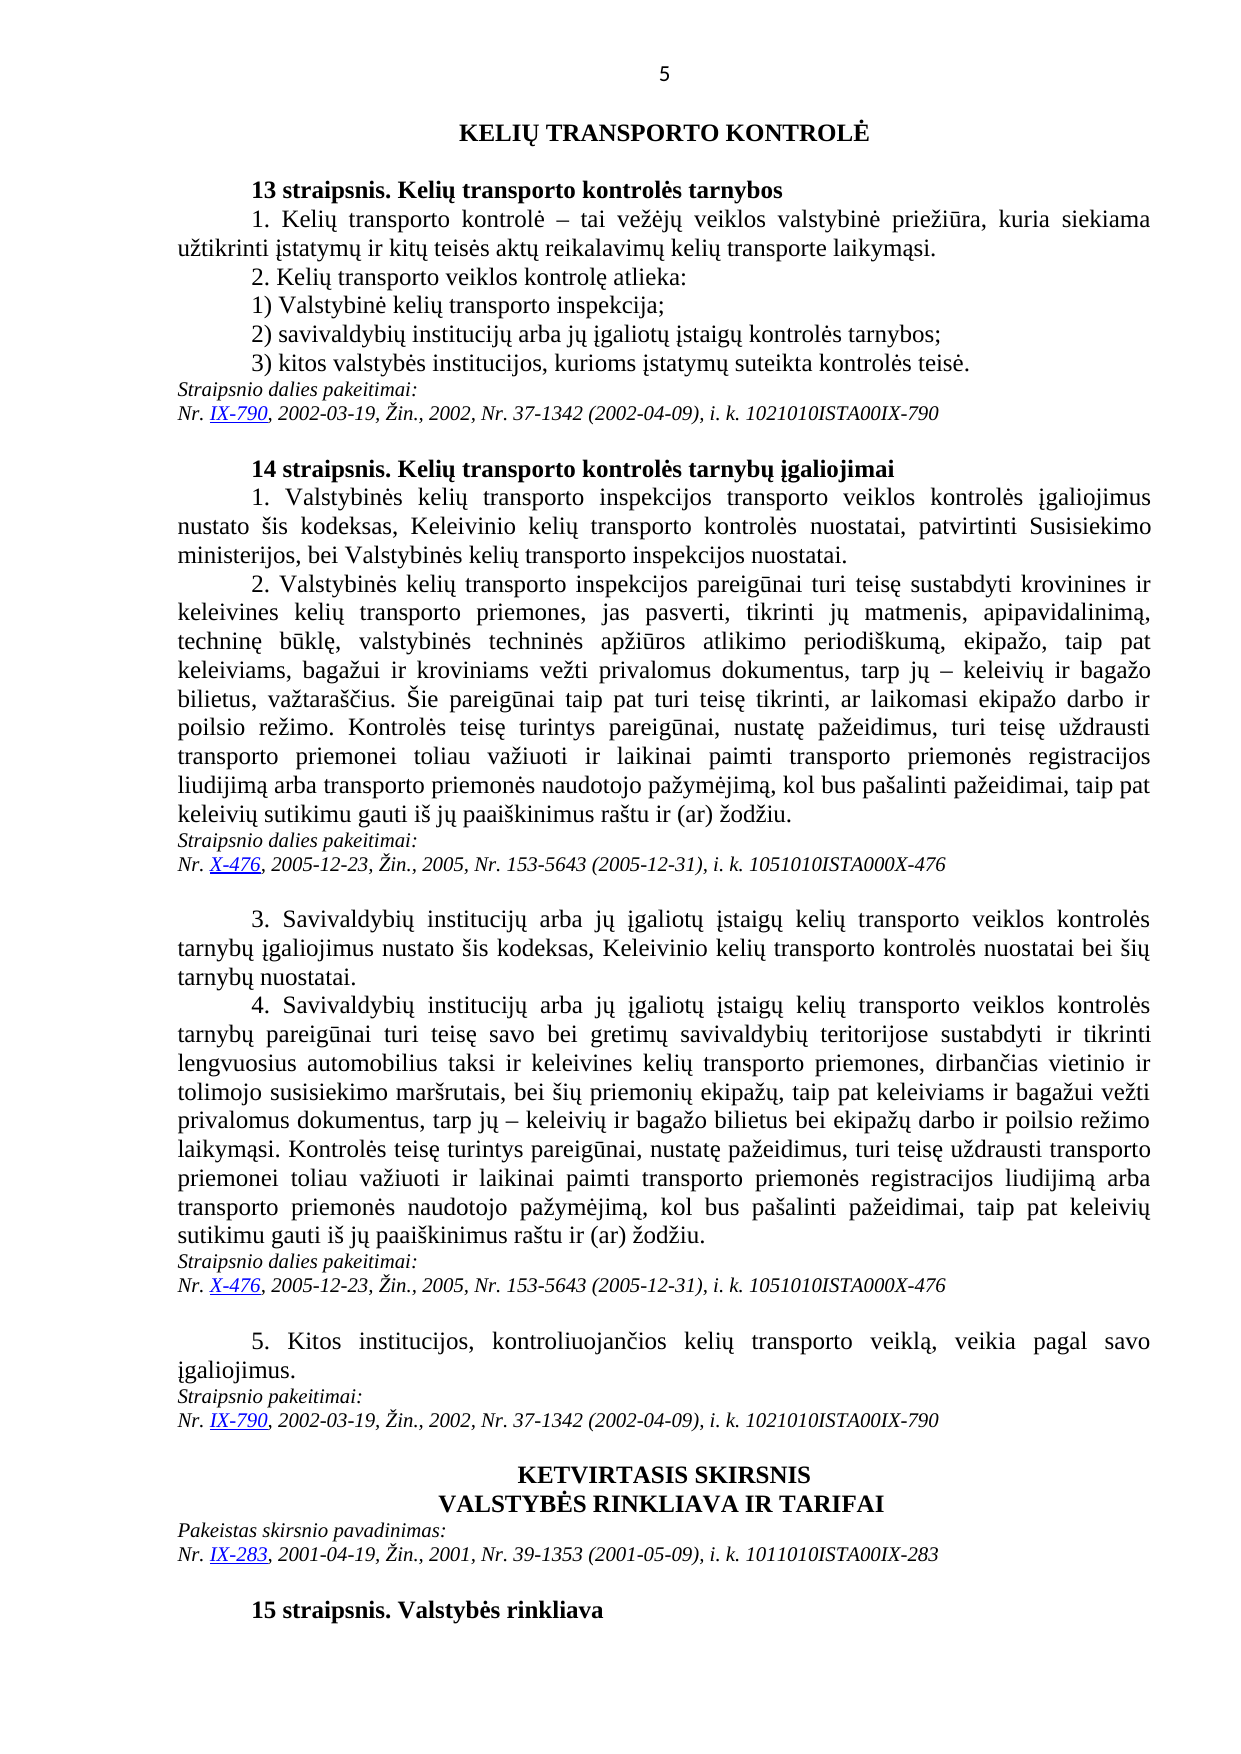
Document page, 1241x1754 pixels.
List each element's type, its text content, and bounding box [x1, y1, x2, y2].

text Nr. X-476, 2005-12-23, Žin., 2005, Nr. 153-5643 (2005-12-31), i. k. 1051010ISTA000X-476 [177, 1273, 1152, 1297]
text Straipsnio dalies pakeitimai: [177, 1249, 1152, 1273]
text Nr. IX-790, 2002-03-19, Žin., 2002, Nr. 37-1342 (2002-04-09), i. k. 1021010ISTA00IX-790 [177, 1408, 1152, 1432]
text 2) savivaldybių institucijų arba jų įgaliotų įstaigų kontrolės tarnybos; [177, 319, 1152, 348]
text Nr. X-476, 2005-12-23, Žin., 2005, Nr. 153-5643 (2005-12-31), i. k. 1051010ISTA000X-476 [177, 852, 1152, 876]
text Straipsnio dalies pakeitimai: [177, 827, 1152, 852]
text VALSTYBĖS RINKLIAVA IR TARIFAI [177, 1489, 1152, 1518]
text Straipsnio pakeitimai: [177, 1384, 1152, 1408]
text 15 straipsnis. Valstybės rinkliava [177, 1595, 1152, 1624]
text 14 straipsnis. Kelių transporto kontrolės tarnybų įgaliojimai [177, 454, 1152, 482]
text Kelių transporto kontrolė [177, 118, 1152, 147]
text 4. Savivaldybių institucijų arba jų įgaliotų įstaigų kelių transporto veiklos kontrolės tarnybų pareigūnai turi teisę savo bei gretimų savivaldybių teritorijose sustabdyti ir tikrinti lengvuosius automobilius taksi ir keleivines kelių transporto priemones, dirbančias vietinio ir tolimojo susisiekimo maršrutais, bei šių priemonių ekipažų, taip pat keleiviams ir bagažui vežti privalomus dokumentus, tarp jų – keleivių ir bagažo bilietus bei ekipažų darbo ir poilsio režimo laikymąsi. Kontrolės teisę turintys pareigūnai, nustatę pažeidimus, turi teisę uždrausti transporto priemonei toliau važiuoti ir laikinai paimti transporto priemonės registracijos liudijimą arba transporto priemonės naudotojo pažymėjimą, kol bus pašalinti pažeidimai, taip pat keleivių sutikimu gauti iš jų paaiškinimus raštu ir (ar) žodžiu. [177, 991, 1152, 1249]
text KETVIRTASIS skirsnis [177, 1461, 1152, 1489]
text Straipsnio dalies pakeitimai: [177, 377, 1152, 401]
text 13 straipsnis. Kelių transporto kontrolės tarnybos [177, 176, 1152, 204]
text 1. Kelių transporto kontrolė – tai vežėjų veiklos valstybinė priežiūra, kuria siekiama užtikrinti įstatymų ir kitų teisės aktų reikalavimų kelių transporte laikymąsi. [177, 204, 1152, 262]
text 1. Valstybinės kelių transporto inspekcijos transporto veiklos kontrolės įgaliojimus nustato šis kodeksas, Keleivinio kelių transporto kontrolės nuostatai, patvirtinti Susisiekimo ministerijos, bei Valstybinės kelių transporto inspekcijos nuostatai. [177, 482, 1152, 569]
text Nr. IX-790, 2002-03-19, Žin., 2002, Nr. 37-1342 (2002-04-09), i. k. 1021010ISTA00IX-790 [177, 401, 1152, 425]
text 2. Valstybinės kelių transporto inspekcijos pareigūnai turi teisę sustabdyti krovinines ir keleivines kelių transporto priemones, jas pasverti, tikrinti jų matmenis, apipavidalinimą, techninę būklę, valstybinės techninės apžiūros atlikimo periodiškumą, ekipažo, taip pat keleiviams, bagažui ir kroviniams vežti privalomus dokumentus, tarp jų – keleivių ir bagažo bilietus, važtaraščius. Šie pareigūnai taip pat turi teisę tikrinti, ar laikomasi ekipažo darbo ir poilsio režimo. Kontrolės teisę turintys pareigūnai, nustatę pažeidimus, turi teisę uždrausti transporto priemonei toliau važiuoti ir laikinai paimti transporto priemonės registracijos liudijimą arba transporto priemonės naudotojo pažymėjimą, kol bus pašalinti pažeidimai, taip pat keleivių sutikimu gauti iš jų paaiškinimus raštu ir (ar) žodžiu. [177, 569, 1152, 827]
text Pakeistas skirsnio pavadinimas: [177, 1518, 1152, 1542]
text 3) kitos valstybės institucijos, kurioms įstatymų suteikta kontrolės teisė. [177, 348, 1152, 377]
text 3. Savivaldybių institucijų arba jų įgaliotų įstaigų kelių transporto veiklos kontrolės tarnybų įgaliojimus nustato šis kodeksas, Keleivinio kelių transporto kontrolės nuostatai bei šių tarnybų nuostatai. [177, 904, 1152, 991]
text 5. Kitos institucijos, kontroliuojančios kelių transporto veiklą, veikia pagal savo įgaliojimus. [177, 1326, 1152, 1384]
text 1) Valstybinė kelių transporto inspekcija; [177, 291, 1152, 319]
text 2. Kelių transporto veiklos kontrolę atlieka: [177, 262, 1152, 291]
text Nr. IX-283, 2001-04-19, Žin., 2001, Nr. 39-1353 (2001-05-09), i. k. 1011010ISTA00IX-283 [177, 1542, 1152, 1566]
